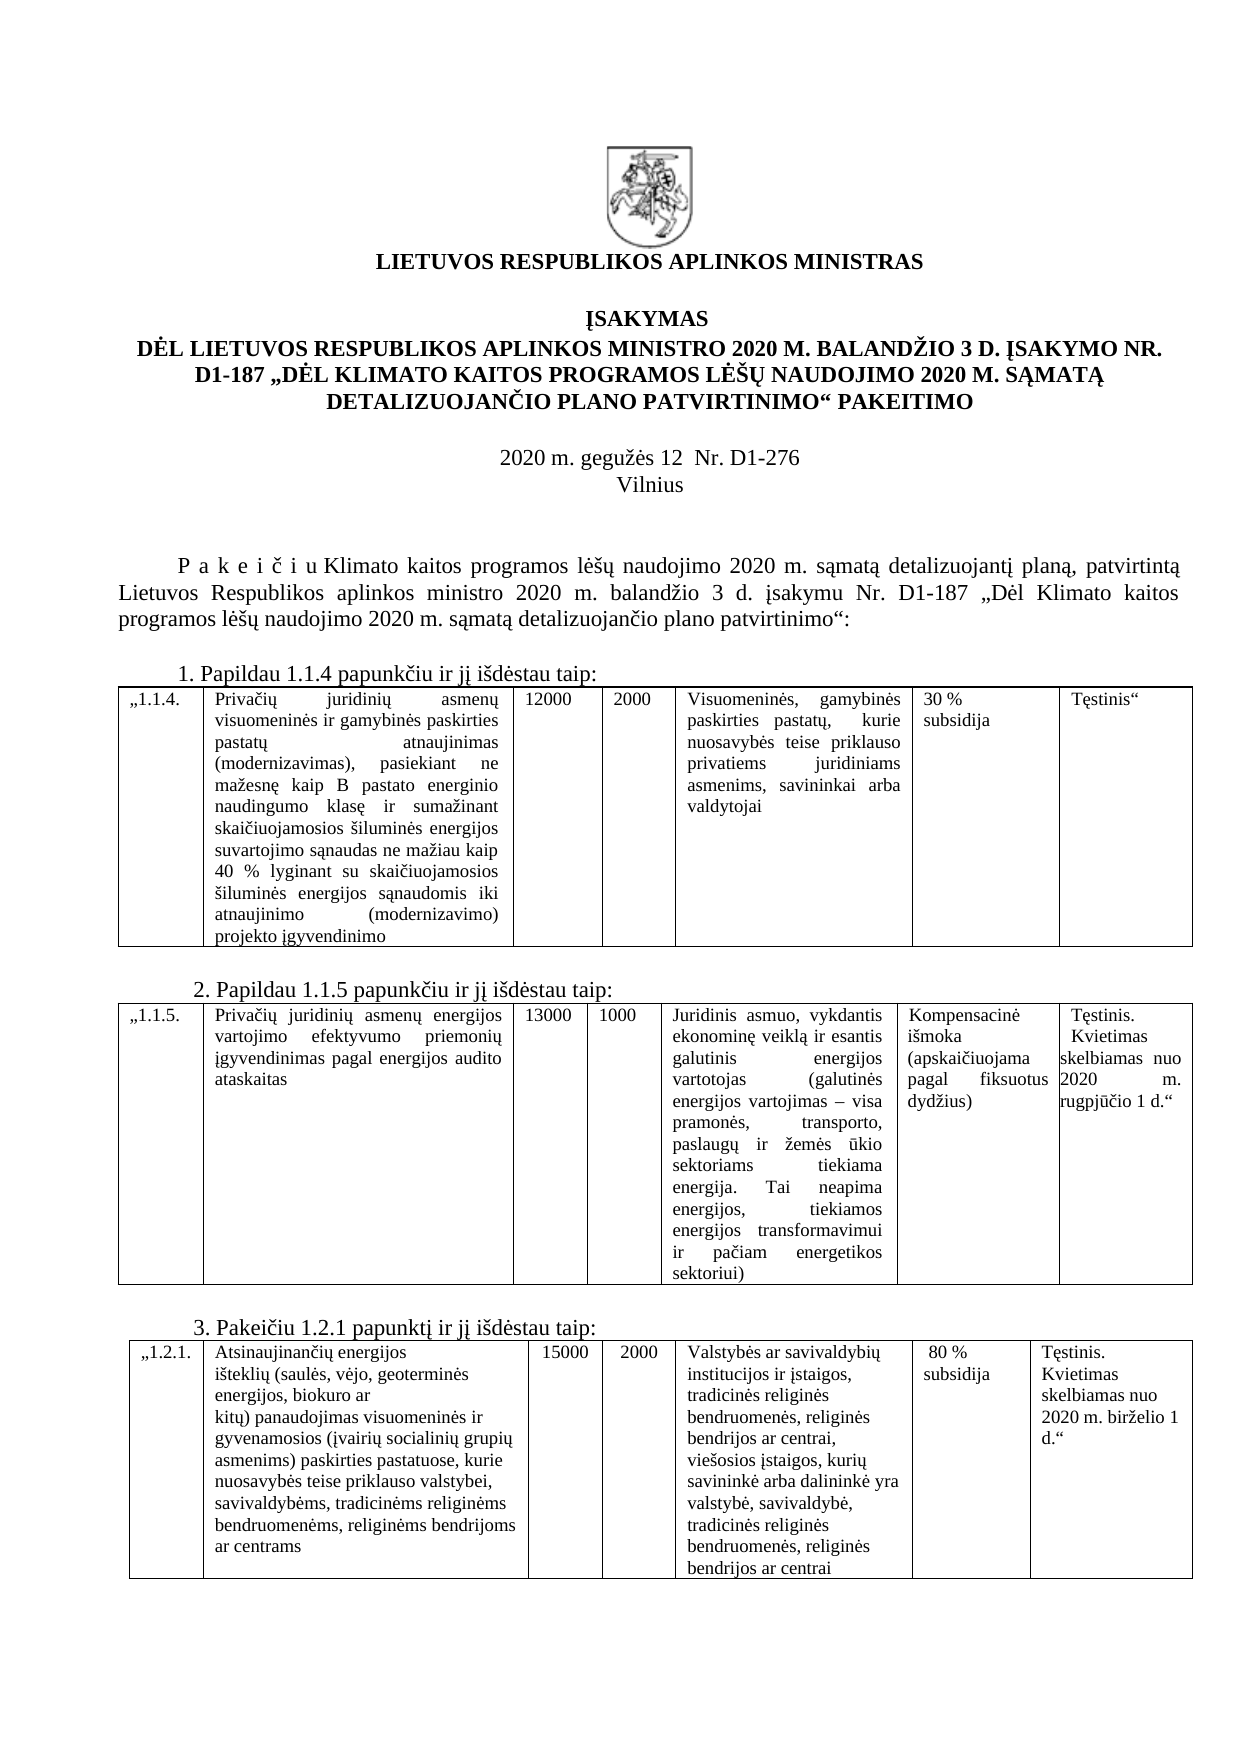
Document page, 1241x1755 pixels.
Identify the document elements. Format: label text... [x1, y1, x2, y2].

text DĖL LIETUVOS RESPUBLIKOS APLINKOS MINISTRO 2020 M. BALANDŽIO 3 D. ĮSAKYMO NR. D1-187 „DĖL KLIMATO KAITOS PROGRAMOS LĖŠŲ NAUDOJIMO 2020 M. SĄMATĄ DETALIZUOJANČIO PLANO PATVIRTINIMO“ PAKEITIMO [118, 335, 1181, 414]
table_header „1.1.4. [119, 688, 203, 946]
table_header Tęstinis“ [1060, 688, 1192, 946]
text Vilnius [118, 471, 1181, 526]
table_header Tęstinis. Kvietimas skelbiamas nuo 2020 m. birželio 1 d.“ [1031, 1341, 1192, 1578]
table_header 2000 [603, 1341, 675, 1578]
text ĮSAKYMAS [118, 305, 1181, 331]
table_header 15000 [529, 1341, 602, 1578]
table_header Valstybės ar savivaldybių institucijos ir įstaigos, tradicinės religinės bendruomenės, religinės bendrijos ar centrai, viešosios įstaigos, kurių savininkė arba dalininkė yra valstybė, savivaldybė, tradicinės religinės bendruomenės, religinės bendrijos ar centrai [676, 1341, 912, 1578]
text 2020 m. gegužės 12 Nr. D1-276 [118, 444, 1181, 471]
table_header 1000 [588, 1004, 661, 1284]
table_header Tęstinis. Kvietimas skelbiamas nuo 2020 m. rugpjūčio 1 d.“ [1060, 1004, 1192, 1284]
table_header 30 % subsidija [913, 688, 1059, 946]
table_header 2000 [603, 688, 675, 946]
text 2. Papildau 1.1.5 papunkčiu ir jį išdėstau taip: [118, 976, 1181, 1002]
text P a k e i č i u Klimato kaitos programos lėšų naudojimo 2020 m. sąmatą detalizuojantį planą, patvirtintą Lietuvos Respublikos aplinkos ministro 2020 m. balandžio 3 d. įsakymu Nr. D1-187 „Dėl Klimato kaitos programos lėšų naudojimo 2020 m. sąmatą detalizuojančio plano patvirtinimo“: [118, 552, 1181, 631]
table_header Visuomeninės, gamybinės paskirties pastatų, kurie nuosavybės teise priklauso privatiems juridiniams asmenims, savininkai arba valdytojai [676, 688, 912, 946]
table_header Privačių juridinių asmenų visuomeninės ir gamybinės paskirties pastatų atnaujinimas (modernizavimas), pasiekiant ne mažesnę kaip B pastato energinio naudingumo klasę ir sumažinant skaičiuojamosios šiluminės energijos suvartojimo sąnaudas ne mažiau kaip 40 % lyginant su skaičiuojamosios šiluminės energijos sąnaudomis iki atnaujinimo (modernizavimo) projekto įgyvendinimo [204, 688, 513, 946]
table_header Juridinis asmuo, vykdantis ekonominę veiklą ir esantis galutinis energijos vartotojas (galutinės energijos vartojimas – visa pramonės, transporto, paslaugų ir žemės ūkio sektoriams tiekiama energija. Tai neapima energijos, tiekiamos energijos transformavimui ir pačiam energetikos sektoriui) [662, 1004, 897, 1284]
table_header 13000 [514, 1004, 587, 1284]
table_header Privačių juridinių asmenų energijos vartojimo efektyvumo priemonių įgyvendinimas pagal energijos audito ataskaitas [204, 1004, 513, 1284]
table_header „1.2.1. [130, 1341, 203, 1578]
table_header Atsinaujinančių energijos išteklių (saulės, vėjo, geoterminės energijos, biokuro ar kitų) panaudojimas visuomeninės ir gyvenamosios (įvairių socialinių grupių asmenims) paskirties pastatuose, kurie nuosavybės teise priklauso valstybei, savivaldybėms, tradicinėms religinėms bendruomenėms, religinėms bendrijoms ar centrams [204, 1341, 528, 1578]
table_header „1.1.5. [119, 1004, 203, 1284]
table_header Kompensacinė išmoka (apskaičiuojama pagal fiksuotus dydžius) [898, 1004, 1059, 1284]
table_header 80 % subsidija [913, 1341, 1030, 1578]
text 3. Pakeičiu 1.2.1 papunktį ir jį išdėstau taip: [118, 1313, 1181, 1340]
table_header 12000 [514, 688, 602, 946]
text LIETUVOS RESPUBLIKOS APLINKOS MINISTRAS [118, 248, 1181, 275]
table_header [1193, 1340, 1222, 1578]
text 1. Papildau 1.1.4 papunkčiu ir jį išdėstau taip: [118, 660, 1181, 686]
